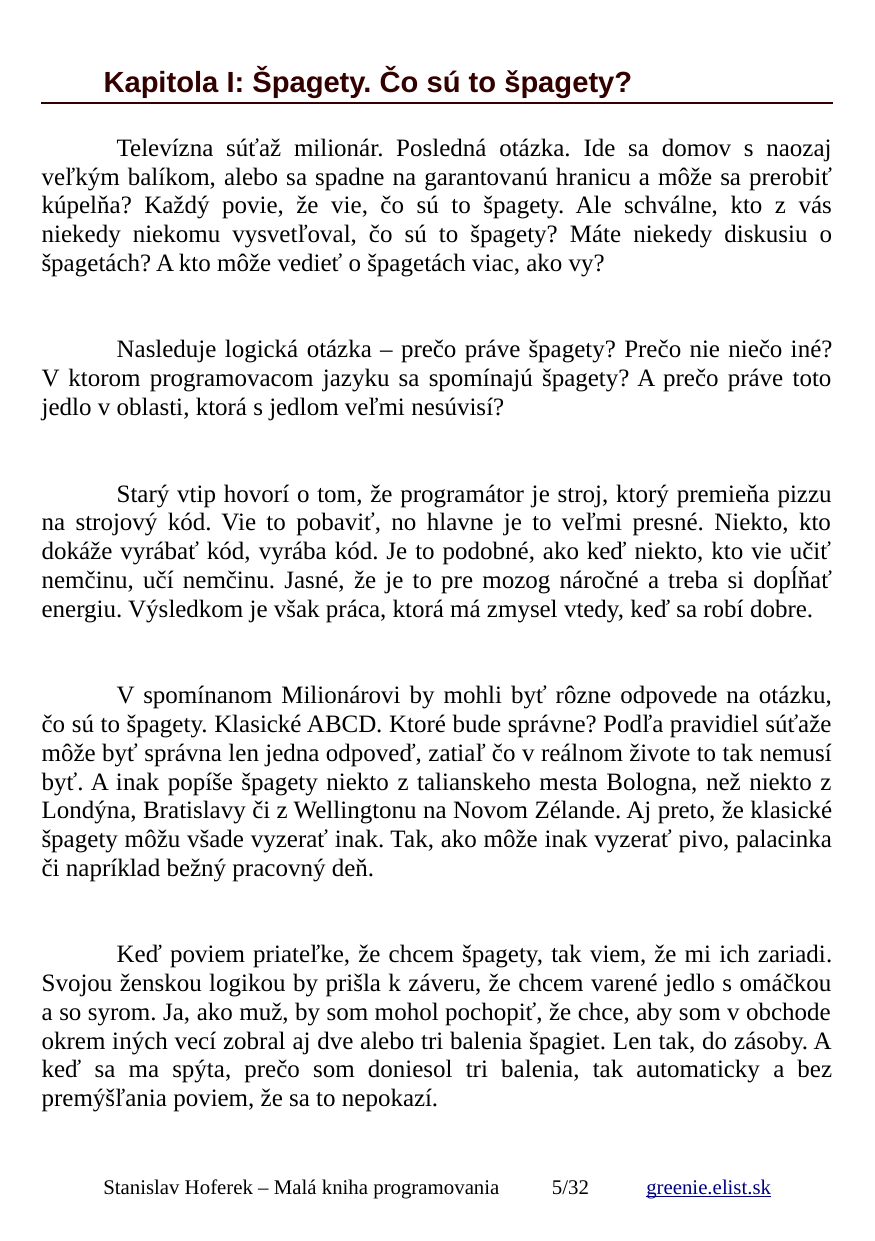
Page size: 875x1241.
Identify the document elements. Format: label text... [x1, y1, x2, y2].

text Televízna súťaž milionár. Posledná otázka. Ide sa domov s naozaj veľkým balíkom, alebo sa spadne na garantovanú hranicu a môže sa prerobiť kúpelňa? Každý povie, že vie, čo sú to špagety. Ale schválne, kto z vás niekedy niekomu vysvetľoval, čo sú to špagety? Máte niekedy diskusiu o špagetách? A kto môže vedieť o špagetách viac, ako vy? [41, 133, 833, 277]
text Keď poviem priateľke, že chcem špagety, tak viem, že mi ich zariadi. Svojou ženskou logikou by prišla k záveru, že chcem varené jedlo s omáčkou a so syrom. Ja, ako muž, by som mohol pochopiť, že chce, aby som v obchode okrem iných vecí zobral aj dve alebo tri balenia špagiet. Len tak, do zásoby. A keď sa ma spýta, prečo som doniesol tri balenia, tak automaticky a bez premýšľania poviem, že sa to nepokazí. [41, 939, 833, 1112]
subtitle Kapitola I: Špagety. Čo sú to špagety? [41, 62, 833, 102]
text Nasleduje logická otázka – prečo práve špagety? Prečo nie niečo iné? V ktorom programovacom jazyku sa spomínajú špagety? A prečo práve toto jedlo v oblasti, ktorá s jedlom veľmi nesúvisí? [41, 334, 833, 421]
text V spomínanom Milionárovi by mohli byť rôzne odpovede na otázku, čo sú to špagety. Klasické ABCD. Ktoré bude správne? Podľa pravidiel súťaže môže byť správna len jedna odpoveď, zatiaľ čo v reálnom živote to tak nemusí byť. A inak popíše špagety niekto z talianskeho mesta Bologna, než niekto z Londýna, Bratislavy či z Wellingtonu na Novom Zélande. Aj preto, že klasické špagety môžu všade vyzerať inak. Tak, ako môže inak vyzerať pivo, palacinka či napríklad bežný pracovný deň. [41, 680, 833, 882]
text Starý vtip hovorí o tom, že programátor je stroj, ktorý premieňa pizzu na strojový kód. Vie to pobaviť, no hlavne je to veľmi presné. Niekto, kto dokáže vyrábať kód, vyrába kód. Je to podobné, ako keď niekto, kto vie učiť nemčinu, učí nemčinu. Jasné, že je to pre mozog náročné a treba si dopĺňať energiu. Výsledkom je však práca, ktorá má zmysel vtedy, keď sa robí dobre. [41, 479, 833, 622]
